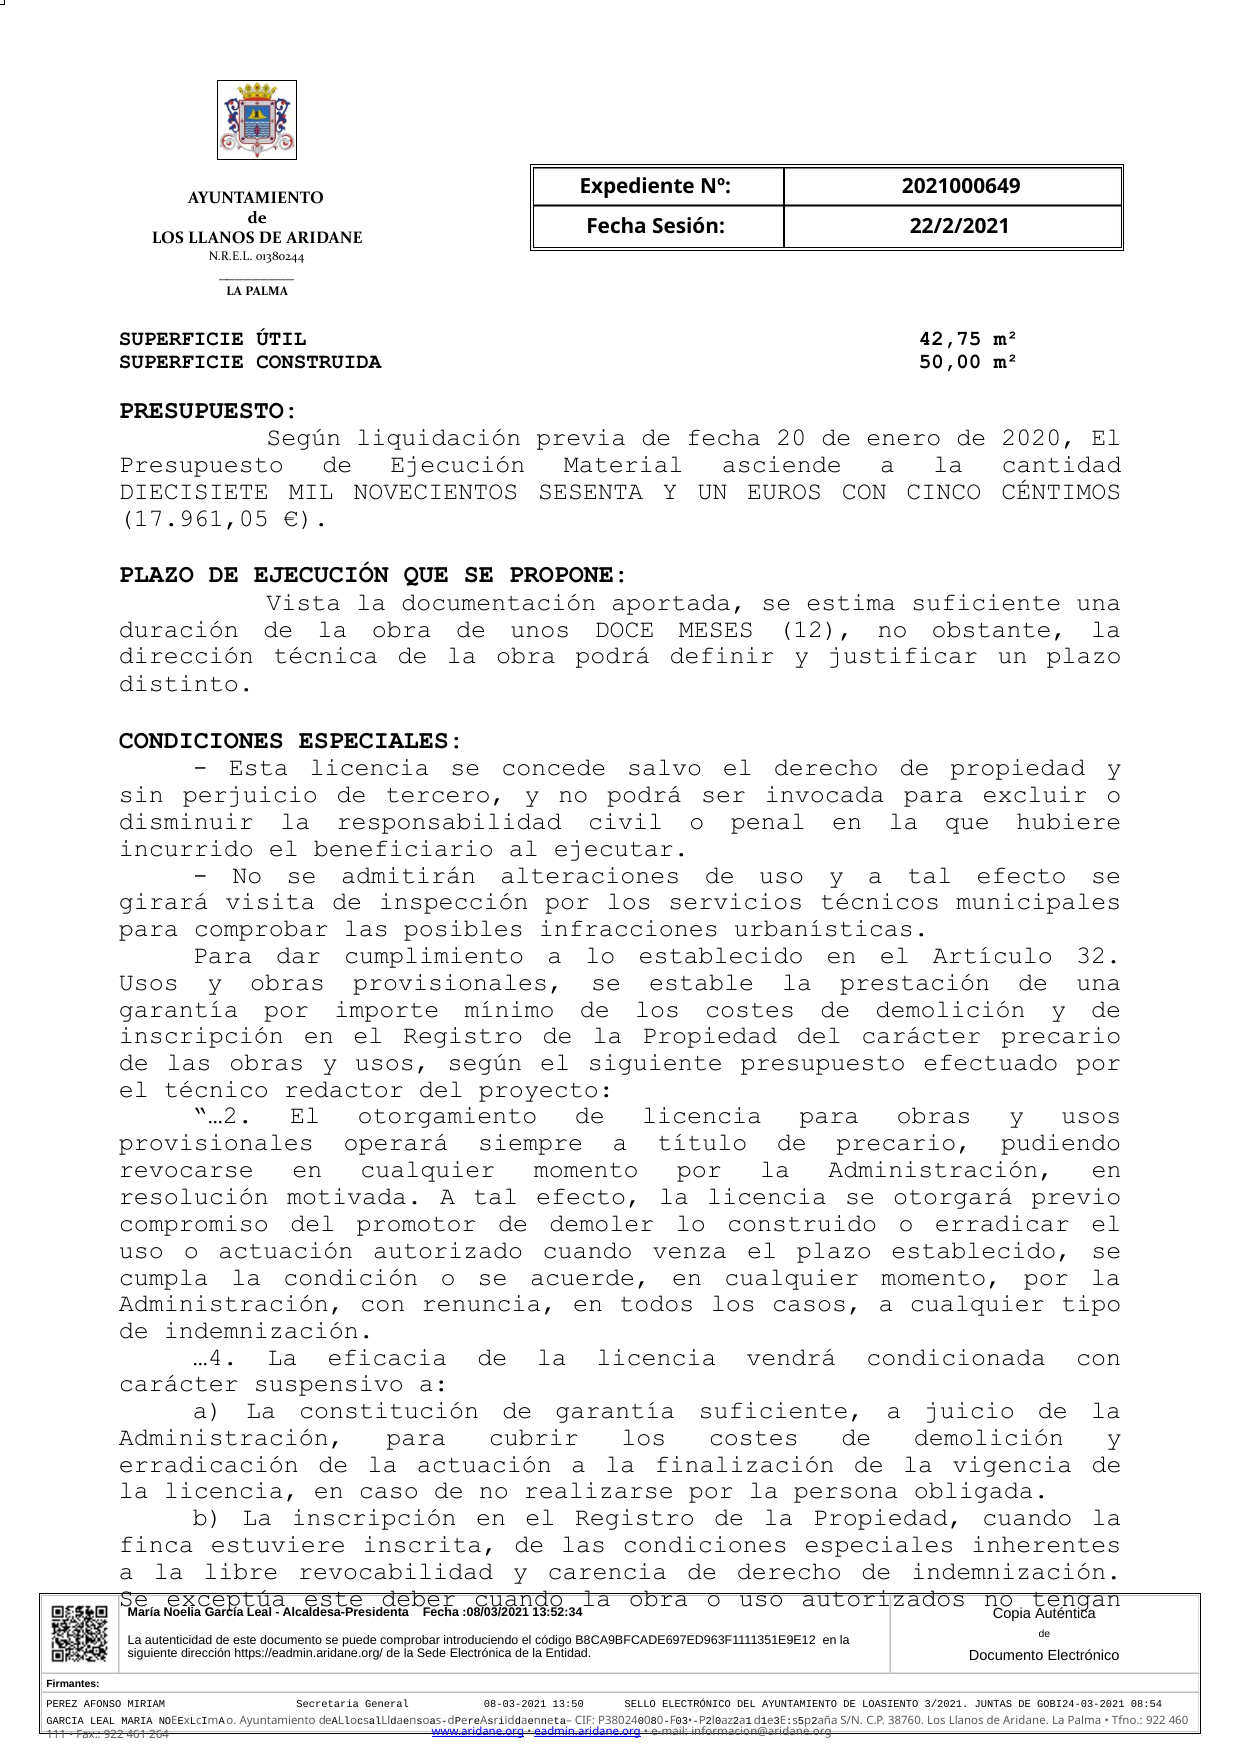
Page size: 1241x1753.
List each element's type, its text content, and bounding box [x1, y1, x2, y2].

text Administración, para cubrir los costes de demolición y [119, 1424, 1146, 1451]
text revocarse en cualquier momento por la Administración, en [119, 1156, 1146, 1183]
text Para dar cumplimiento a lo establecido en el Artículo 32. [193, 941, 1146, 969]
text 42,75 m² [919, 327, 1044, 350]
text Esta licencia se concede salvo el derecho de propiedad y [228, 753, 1146, 780]
text María Noelia García Leal - Alcaldesa-Presidenta Fecha :08/03/2021 13:52:34 [127, 1605, 608, 1619]
text AYUNTAMIENTO [188, 190, 387, 207]
text Copia Auténtica [993, 1606, 1117, 1622]
text compromiso del promotor de demoler lo construido o erradicar el [119, 1210, 1146, 1237]
text Se exceptúa este deber cuando la obra o uso autorizados no tengan [119, 1585, 1146, 1612]
text Según liquidación previa de fecha 20 de enero de 2020, El [266, 423, 1146, 452]
text la licencia, en caso de no realizarse por la persona obligada. [119, 1477, 1146, 1504]
text - [193, 860, 232, 887]
text CONDICIONES ESPECIALES: [119, 726, 489, 754]
text SELLO ELECTRÓNICO DEL AYUNTAMIENTO DE LOASIENTO 3/2021. JUNTAS DE GOBI24-03-2021 08:54 [624, 1698, 1187, 1709]
text el técnico redactor del proyecto: [119, 1076, 1146, 1103]
picture [40, 1594, 1200, 1733]
text carácter suspensivo a: [119, 1369, 474, 1397]
text PEREZ AFONSO MIRIAM [46, 1698, 296, 1709]
text Firmantes: [46, 1678, 1204, 1690]
text PRESUPUESTO: [119, 396, 324, 424]
text erradicación de la actuación a la finalización de la vigencia de [119, 1451, 1146, 1477]
text Secretaria General [296, 1698, 426, 1709]
text de las obras y usos, según el siguiente presupuesto efectuado por [119, 1049, 1146, 1076]
text dirección técnica de la obra podrá definir y justificar un plazo [119, 642, 1146, 669]
text 2021000649 [902, 173, 1059, 199]
text www.aridane.org • eadmin.aridane.org • e-mail: informacion@aridane.org [431, 1724, 834, 1738]
text provisionales operará siempre a título de precario, pudiendo [119, 1128, 1146, 1156]
text incurrido el beneficiario al ejecutar. [119, 835, 1146, 862]
text ________ [226, 266, 317, 282]
text LA PALMA [226, 286, 317, 298]
text [426, 1698, 484, 1709]
text sin perjuicio de tercero, y no podrá ser invocada para excluir o [119, 780, 1146, 808]
text resolución motivada. A tal efecto, la licencia se otorgará previo [119, 1183, 1146, 1210]
text La autenticidad de este documento se puede comprobar introduciendo el código B8CA9BFCADE697ED963F1111351E9E12 en la [127, 1633, 878, 1647]
picture [218, 81, 296, 159]
text Presupuesto de Ejecución Material asciende a la cantidad [119, 452, 1146, 478]
text “…2. El otorgamiento de licencia para obras y usos [193, 1101, 1146, 1128]
text b) La inscripción en el Registro de la Propiedad, cuando la [193, 1504, 1146, 1531]
text a la libre revocabilidad y carencia de derecho de indemnización. [119, 1558, 1146, 1585]
text No se admitirán alteraciones de uso y a tal efecto se [232, 860, 1146, 887]
text de indemnización. [119, 1317, 1146, 1344]
text PLAZO DE EJECUCIÓN QUE SE PROPONE: [119, 560, 654, 588]
text _ [219, 266, 226, 279]
text SUPERFICIE ÚTIL [119, 327, 406, 350]
text Expediente Nº: [579, 173, 761, 199]
text Administración, con renuncia, en todos los casos, a cualquier tipo [119, 1290, 1146, 1317]
text garantía por importe mínimo de los costes de demolición y de [119, 996, 1146, 1022]
text inscripción en el Registro de la Propiedad del carácter precario [119, 1022, 1146, 1049]
text 08-03-2021 13:50 [484, 1698, 599, 1709]
text siguiente dirección https://eadmin.aridane.org/ de la Sede Electrónica de la Entidad. [127, 1647, 878, 1660]
text de [1038, 1628, 1065, 1640]
text para comprobar las posibles infracciones urbanísticas. [119, 915, 1146, 942]
text a) La constitución de garantía suficiente, a juicio de la [193, 1396, 1146, 1424]
text GARCIA LEAL MARIA NOEExLcImAo. Ayuntamiento deALlocsalLldaensoas-dPereAsriiddaenneta– CIF: P380240080-F03•-P2l0az2a1d1e3E:s5p2aña S/N. C.P. 38760. Los Llanos de Aridane. La Palma • Tfno.: 922 460 111 • Fax.: 922 461 264 [46, 1713, 1204, 1741]
text …4. La eficacia de la licencia vendrá condicionada con [193, 1342, 1146, 1371]
text duración de la obra de unos DOCE MESES (12), no obstante, la [119, 616, 1146, 642]
text cumpla la condición o se acuerde, en cualquier momento, por la [119, 1263, 1146, 1290]
text disminuir la responsabilidad civil o penal en la que hubiere [119, 808, 1146, 835]
text Vista la documentación aportada, se estima suficiente una [266, 587, 1146, 616]
text LOS LLANOS DE ARIDANE [152, 230, 387, 247]
text 50,00 m² [919, 350, 1044, 373]
text _ [317, 266, 327, 282]
text uso o actuación autorizado cuando venza el plazo establecido, se [119, 1237, 1146, 1263]
text finca estuviere inscrita, de las condiciones especiales inherentes [119, 1531, 1146, 1558]
text girará visita de inspección por los servicios técnicos municipales [119, 887, 1146, 915]
text DIECISIETE MIL NOVECIENTOS SESENTA Y UN EUROS CON CINCO CÉNTIMOS [119, 478, 1146, 505]
text de [247, 210, 387, 227]
text distinto. [119, 669, 1146, 697]
text Usos y obras provisionales, se estable la prestación de una [119, 969, 1146, 996]
text Fecha Sesión: [586, 214, 761, 239]
text Documento Electrónico [969, 1647, 1142, 1663]
text N.R.E.L. 01380244 [208, 250, 327, 262]
text 22/2/2021 [909, 214, 1059, 239]
text - [193, 753, 228, 780]
text SUPERFICIE CONSTRUIDA [119, 350, 406, 373]
picture [531, 165, 1123, 250]
text (17.961,05 €). [119, 505, 1146, 532]
